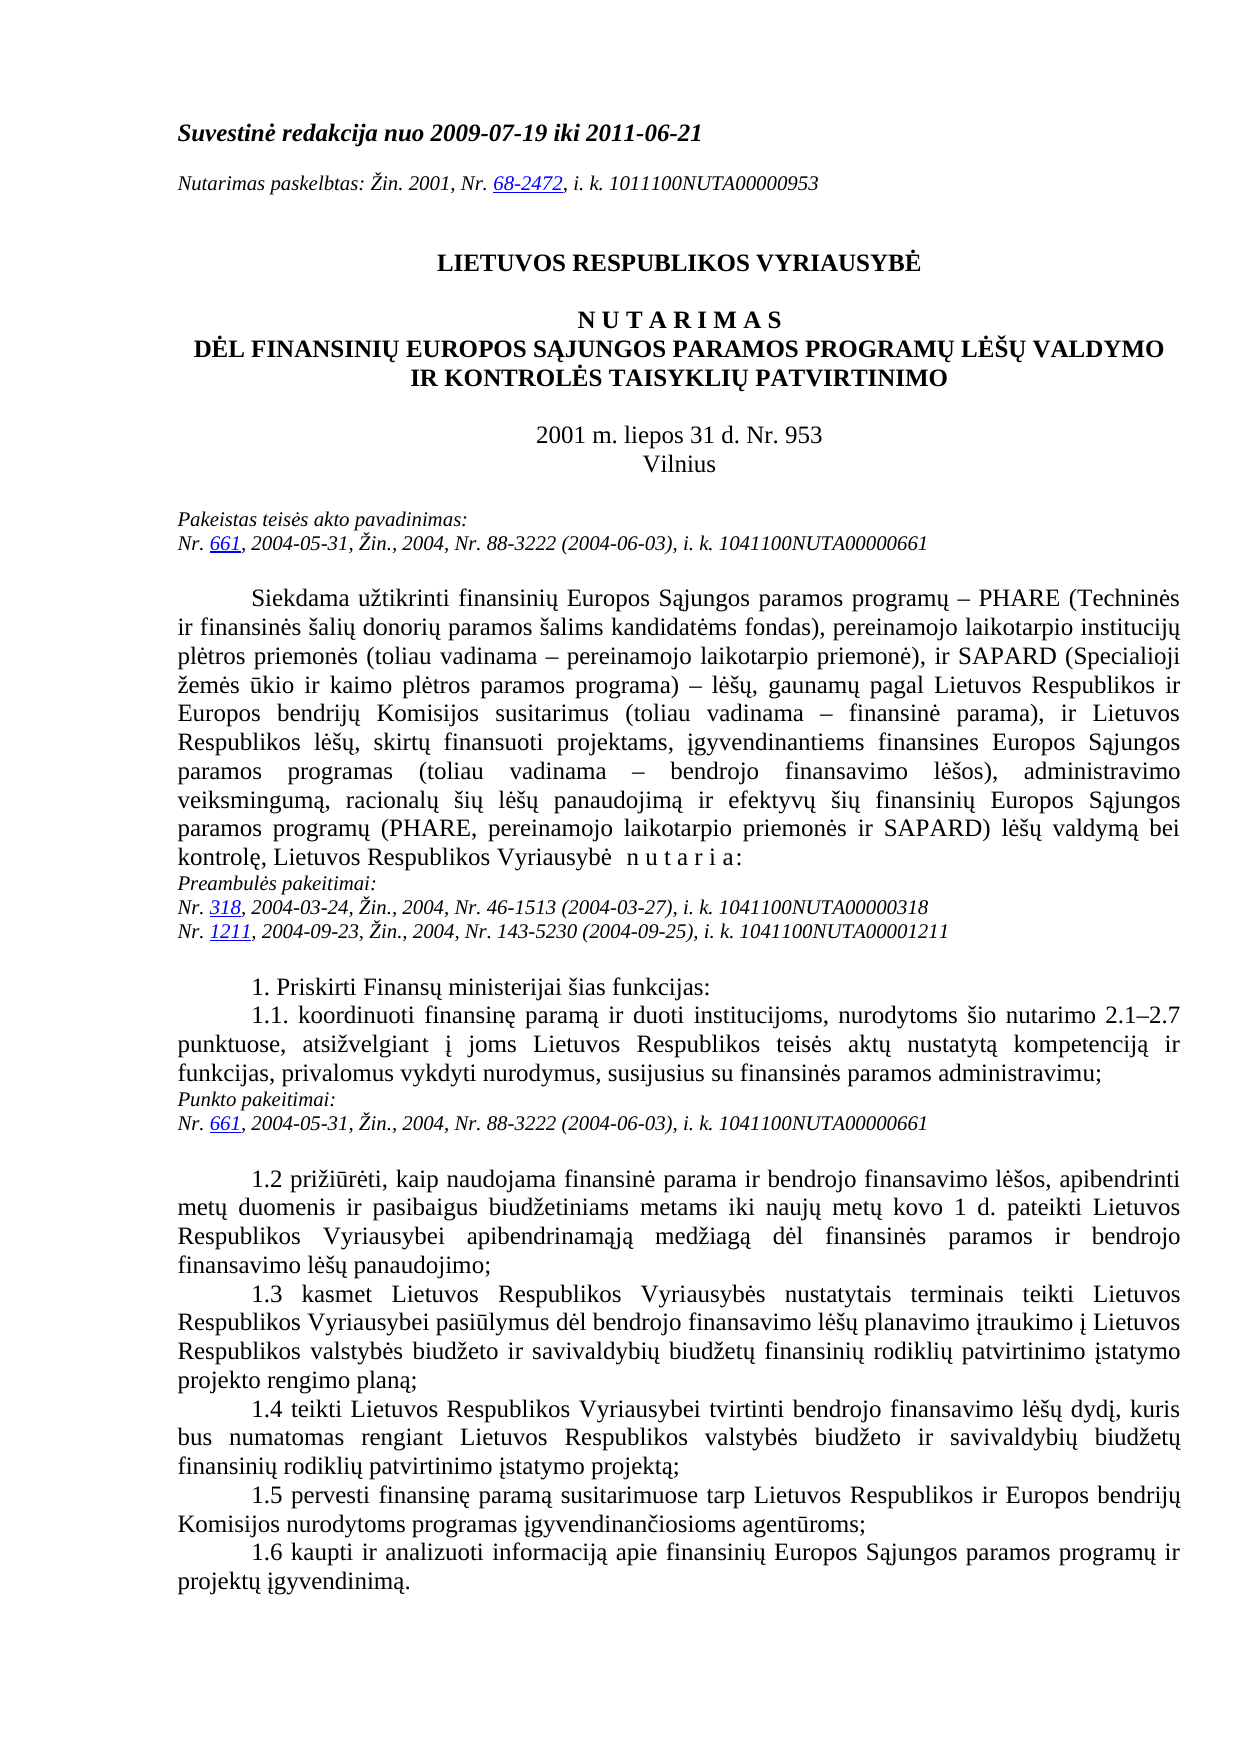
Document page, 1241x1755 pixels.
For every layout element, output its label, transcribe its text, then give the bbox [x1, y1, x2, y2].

text Vilnius [177, 449, 1181, 478]
text Siekdama užtikrinti finansinių Europos Sąjungos paramos programų – PHARE (Techninės ir finansinės šalių donorių paramos šalims kandidatėms fondas), pereinamojo laikotarpio institucijų plėtros priemonės (toliau vadinama – pereinamojo laikotarpio priemonė), ir SAPARD (Specialioji žemės ūkio ir kaimo plėtros paramos programa) – lėšų, gaunamų pagal Lietuvos Respublikos ir Europos bendrijų Komisijos susitarimus (toliau vadinama – finansinė parama), ir Lietuvos Respublikos lėšų, skirtų finansuoti projektams, įgyvendinantiems finansines Europos Sąjungos paramos programas (toliau vadinama – bendrojo finansavimo lėšos), administravimo veiksmingumą, racionalų šių lėšų panaudojimą ir efektyvų šių finansinių Europos Sąjungos paramos programų (PHARE, pereinamojo laikotarpio priemonės ir SAPARD) lėšų valdymą bei kontrolę, Lietuvos Respublikos Vyriausybė nutaria: [177, 583, 1181, 871]
text 1.6 kaupti ir analizuoti informaciją apie finansinių Europos Sąjungos paramos programų ir projektų įgyvendinimą. [177, 1537, 1181, 1595]
text Nr. 661, 2004-05-31, Žin., 2004, Nr. 88-3222 (2004-06-03), i. k. 1041100NUTA00000661 [177, 1111, 1181, 1135]
text Punkto pakeitimai: [177, 1087, 1181, 1111]
text Nr. 318, 2004-03-24, Žin., 2004, Nr. 46-1513 (2004-03-27), i. k. 1041100NUTA00000318 [177, 895, 1181, 919]
text N U T A R I M A S [177, 305, 1181, 334]
text 1.4 teikti Lietuvos Respublikos Vyriausybei tvirtinti bendrojo finansavimo lėšų dydį, kuris bus numatomas rengiant Lietuvos Respublikos valstybės biudžeto ir savivaldybių biudžetų finansinių rodiklių patvirtinimo įstatymo projektą; [177, 1394, 1181, 1480]
text DĖL FINANSINIŲ EUROPOS SĄJUNGOS PARAMOS PROGRAMŲ LĖŠŲ VALDYMO IR KONTROLĖS TAISYKLIŲ PATVIRTINIMO [177, 334, 1181, 392]
text Nr. 1211, 2004-09-23, Žin., 2004, Nr. 143-5230 (2004-09-25), i. k. 1041100NUTA00001211 [177, 919, 1181, 943]
text 1. Priskirti Finansų ministerijai šias funkcijas: [177, 972, 1181, 1001]
text 1.2 prižiūrėti, kaip naudojama finansinė parama ir bendrojo finansavimo lėšos, apibendrinti metų duomenis ir pasibaigus biudžetiniams metams iki naujų metų kovo 1 d. pateikti Lietuvos Respublikos Vyriausybei apibendrinamąją medžiagą dėl finansinės paramos ir bendrojo finansavimo lėšų panaudojimo; [177, 1164, 1181, 1279]
text LIETUVOS RESPUBLIKOS VYRIAUSYBĖ [177, 248, 1181, 277]
text 2001 m. liepos 31 d. Nr. 953 [177, 420, 1181, 449]
text Pakeistas teisės akto pavadinimas: [177, 507, 1181, 531]
text Preambulės pakeitimai: [177, 871, 1181, 895]
text 1.3 kasmet Lietuvos Respublikos Vyriausybės nustatytais terminais teikti Lietuvos Respublikos Vyriausybei pasiūlymus dėl bendrojo finansavimo lėšų planavimo įtraukimo į Lietuvos Respublikos valstybės biudžeto ir savivaldybių biudžetų finansinių rodiklių patvirtinimo įstatymo projekto rengimo planą; [177, 1279, 1181, 1394]
text 1.5 pervesti finansinę paramą susitarimuose tarp Lietuvos Respublikos ir Europos bendrijų Komisijos nurodytoms programas įgyvendinančiosioms agentūroms; [177, 1480, 1181, 1537]
text 1.1. koordinuoti finansinę paramą ir duoti institucijoms, nurodytoms šio nutarimo 2.1–2.7 punktuose, atsižvelgiant į joms Lietuvos Respublikos teisės aktų nustatytą kompetenciją ir funkcijas, privalomus vykdyti nurodymus, susijusius su finansinės paramos administravimu; [177, 1001, 1181, 1087]
text Suvestinė redakcija nuo 2009-07-19 iki 2011-06-21 [177, 118, 1181, 147]
text Nutarimas paskelbtas: Žin. 2001, Nr. 68-2472, i. k. 1011100NUTA00000953 [177, 171, 1181, 195]
text Nr. 661, 2004-05-31, Žin., 2004, Nr. 88-3222 (2004-06-03), i. k. 1041100NUTA00000661 [177, 531, 1181, 555]
